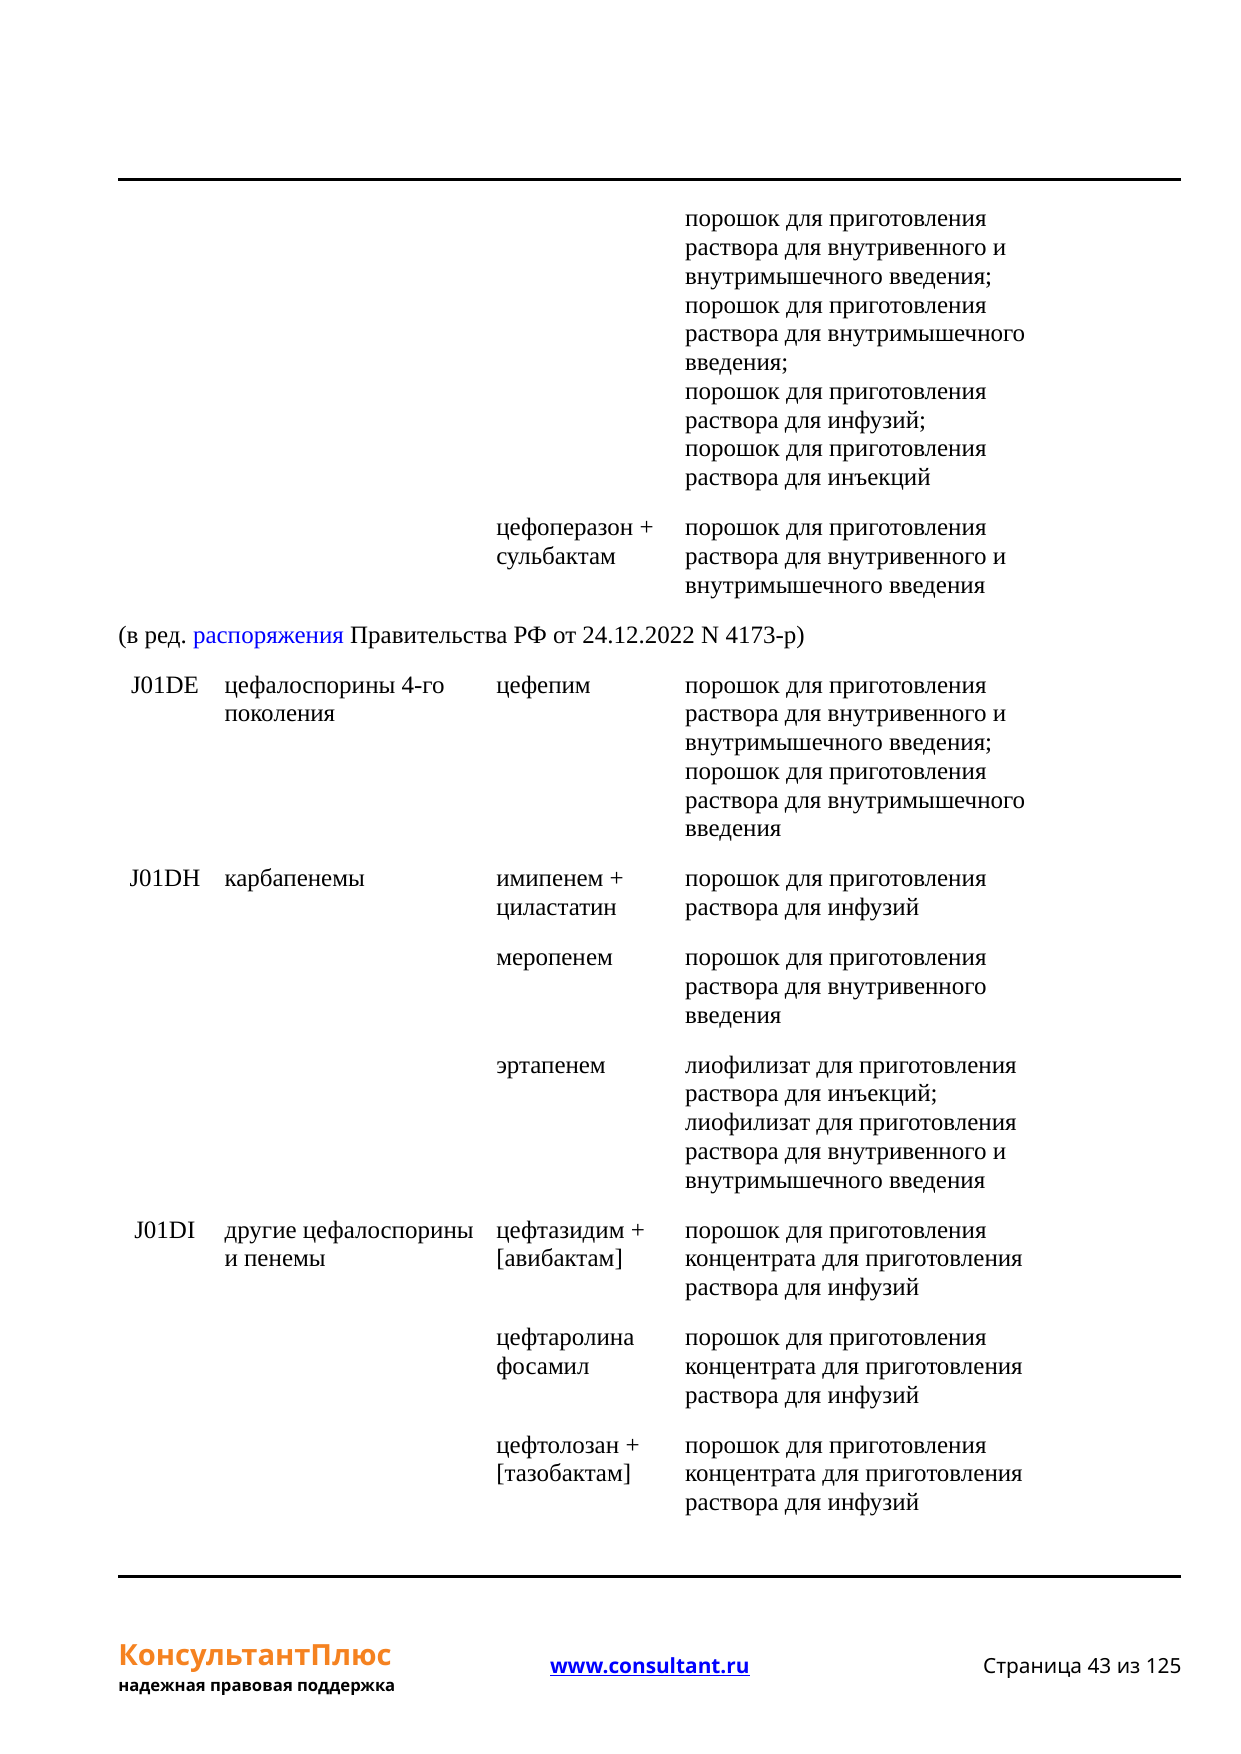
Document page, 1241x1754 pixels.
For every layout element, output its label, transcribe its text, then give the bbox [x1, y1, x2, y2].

table_cell (в ред. распоряжения Правительства РФ от 24.12.2022 N 4173-р) [112, 609, 1056, 659]
table_cell карбапенемы [218, 853, 489, 932]
table_cell [112, 193, 218, 502]
table_cell цефоперазон + сульбактам [490, 502, 678, 609]
table_cell порошок для приготовления концентрата для приготовления раствора для инфузий [679, 1312, 1056, 1419]
table_cell [218, 1039, 489, 1204]
table_cell [218, 502, 489, 609]
table_cell цефалоспорины 4-го поколения [218, 659, 489, 853]
table_cell цефтазидим + [авибактам] [490, 1204, 678, 1312]
table_cell порошок для приготовления раствора для внутривенного и внутримышечного введения [679, 502, 1056, 609]
table_cell цефтолозан + [тазобактам] [490, 1419, 678, 1527]
table_cell [218, 932, 489, 1039]
table_cell [218, 193, 489, 502]
table_cell цефепим [490, 659, 678, 853]
table_cell J01DH [112, 853, 218, 1204]
table_cell лиофилизат для приготовления раствора для инъекций; лиофилизат для приготовления раствора для внутривенного и внутримышечного введения [679, 1039, 1056, 1204]
table_cell эртапенем [490, 1039, 678, 1204]
table_cell порошок для приготовления концентрата для приготовления раствора для инфузий [679, 1204, 1056, 1312]
table_cell [218, 1419, 489, 1527]
table_cell порошок для приготовления раствора для внутривенного и внутримышечного введения; порошок для приготовления раствора для внутримышечного введения [679, 659, 1056, 853]
table_cell меропенем [490, 932, 678, 1039]
table_cell порошок для приготовления раствора для внутривенного введения [679, 932, 1056, 1039]
table_cell другие цефалоспорины и пенемы [218, 1204, 489, 1312]
table_cell J01DI [112, 1204, 218, 1527]
table_cell [218, 1312, 489, 1419]
table_cell [112, 502, 218, 609]
table_cell J01DE [112, 659, 218, 853]
table_cell цефтаролина фосамил [490, 1312, 678, 1419]
table_cell [490, 193, 678, 502]
table_cell порошок для приготовления раствора для внутривенного и внутримышечного введения; порошок для приготовления раствора для внутримышечного введения; порошок для приготовления раствора для инфузий; порошок для приготовления раствора для инъекций [679, 193, 1056, 502]
table_cell порошок для приготовления раствора для инфузий [679, 853, 1056, 932]
table_cell порошок для приготовления концентрата для приготовления раствора для инфузий [679, 1419, 1056, 1527]
table_cell имипенем + циластатин [490, 853, 678, 932]
